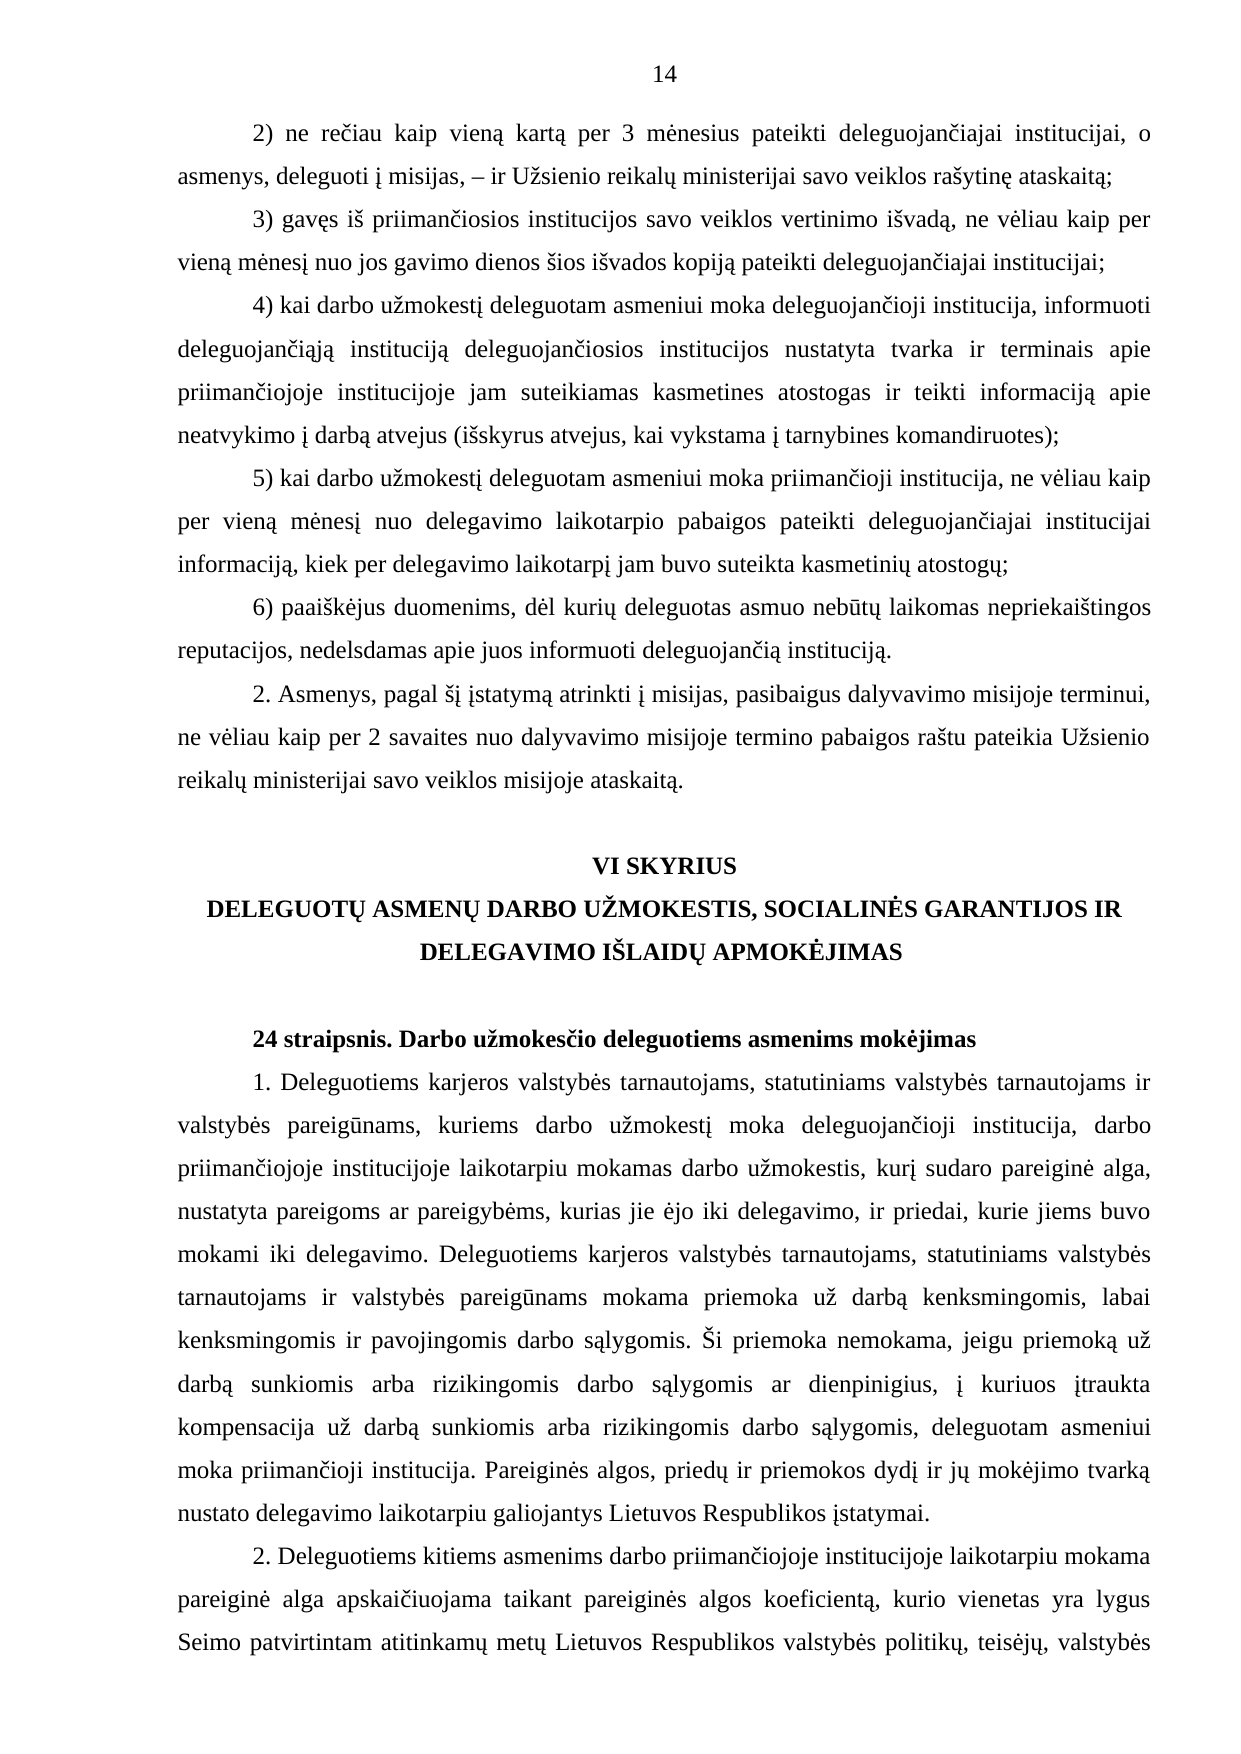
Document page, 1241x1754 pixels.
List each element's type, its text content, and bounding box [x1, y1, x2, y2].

text 6) paaiškėjus duomenims, dėl kurių deleguotas asmuo nebūtų laikomas nepriekaištingos reputacijos, nedelsdamas apie juos informuoti deleguojančią instituciją. [177, 592, 1152, 664]
text DELEGUOTŲ ASMENŲ DARBO UŽMOKESTIS, SOCIALINĖS GARANTIJOS IR DELEGAVIMO IŠLAIDŲ APMOKĖJIMAS [177, 894, 1152, 966]
text 2. Deleguotiems kitiems asmenims darbo priimančiojoje institucijoje laikotarpiu mokama pareiginė alga apskaičiuojama taikant pareiginės algos koeficientą, kurio vienetas yra lygus Seimo patvirtintam atitinkamų metų Lietuvos Respublikos valstybės politikų, teisėjų, valstybės [177, 1541, 1152, 1656]
text 5) kai darbo užmokestį deleguotam asmeniui moka priimančioji institucija, ne vėliau kaip per vieną mėnesį nuo delegavimo laikotarpio pabaigos pateikti deleguojančiajai institucijai informaciją, kiek per delegavimo laikotarpį jam buvo suteikta kasmetinių atostogų; [177, 463, 1152, 578]
text 4) kai darbo užmokestį deleguotam asmeniui moka deleguojančioji institucija, informuoti deleguojančiąją instituciją deleguojančiosios institucijos nustatyta tvarka ir terminais apie priimančiojoje institucijoje jam suteikiamas kasmetines atostogas ir teikti informaciją apie neatvykimo į darbą atvejus (išskyrus atvejus, kai vykstama į tarnybines komandiruotes); [177, 291, 1152, 449]
text 2. Asmenys, pagal šį įstatymą atrinkti į misijas, pasibaigus dalyvavimo misijoje terminui, ne vėliau kaip per 2 savaites nuo dalyvavimo misijoje termino pabaigos raštu pateikia Užsienio reikalų ministerijai savo veiklos misijoje ataskaitą. [177, 679, 1152, 794]
text 24 straipsnis. Darbo užmokesčio deleguotiems asmenims mokėjimas [177, 1024, 1152, 1052]
text 3) gavęs iš priimančiosios institucijos savo veiklos vertinimo išvadą, ne vėliau kaip per vieną mėnesį nuo jos gavimo dienos šios išvados kopiją pateikti deleguojančiajai institucijai; [177, 204, 1152, 276]
text 1. Deleguotiems karjeros valstybės tarnautojams, statutiniams valstybės tarnautojams ir valstybės pareigūnams, kuriems darbo užmokestį moka deleguojančioji institucija, darbo priimančiojoje institucijoje laikotarpiu mokamas darbo užmokestis, kurį sudaro pareiginė alga, nustatyta pareigoms ar pareigybėms, kurias jie ėjo iki delegavimo, ir priedai, kurie jiems buvo mokami iki delegavimo. Deleguotiems karjeros valstybės tarnautojams, statutiniams valstybės tarnautojams ir valstybės pareigūnams mokama priemoka už darbą kenksmingomis, labai kenksmingomis ir pavojingomis darbo sąlygomis. Ši priemoka nemokama, jeigu priemoką už darbą sunkiomis arba rizikingomis darbo sąlygomis ar dienpinigius, į kuriuos įtraukta kompensacija už darbą sunkiomis arba rizikingomis darbo sąlygomis, deleguotam asmeniui moka priimančioji institucija. Pareiginės algos, priedų ir priemokos dydį ir jų mokėjimo tvarką nustato delegavimo laikotarpiu galiojantys Lietuvos Respublikos įstatymai. [177, 1067, 1152, 1527]
text VI SKYRIUS [177, 851, 1152, 880]
text 2) ne rečiau kaip vieną kartą per 3 mėnesius pateikti deleguojančiajai institucijai, o asmenys, deleguoti į misijas, – ir Užsienio reikalų ministerijai savo veiklos rašytinę ataskaitą; [177, 118, 1152, 190]
